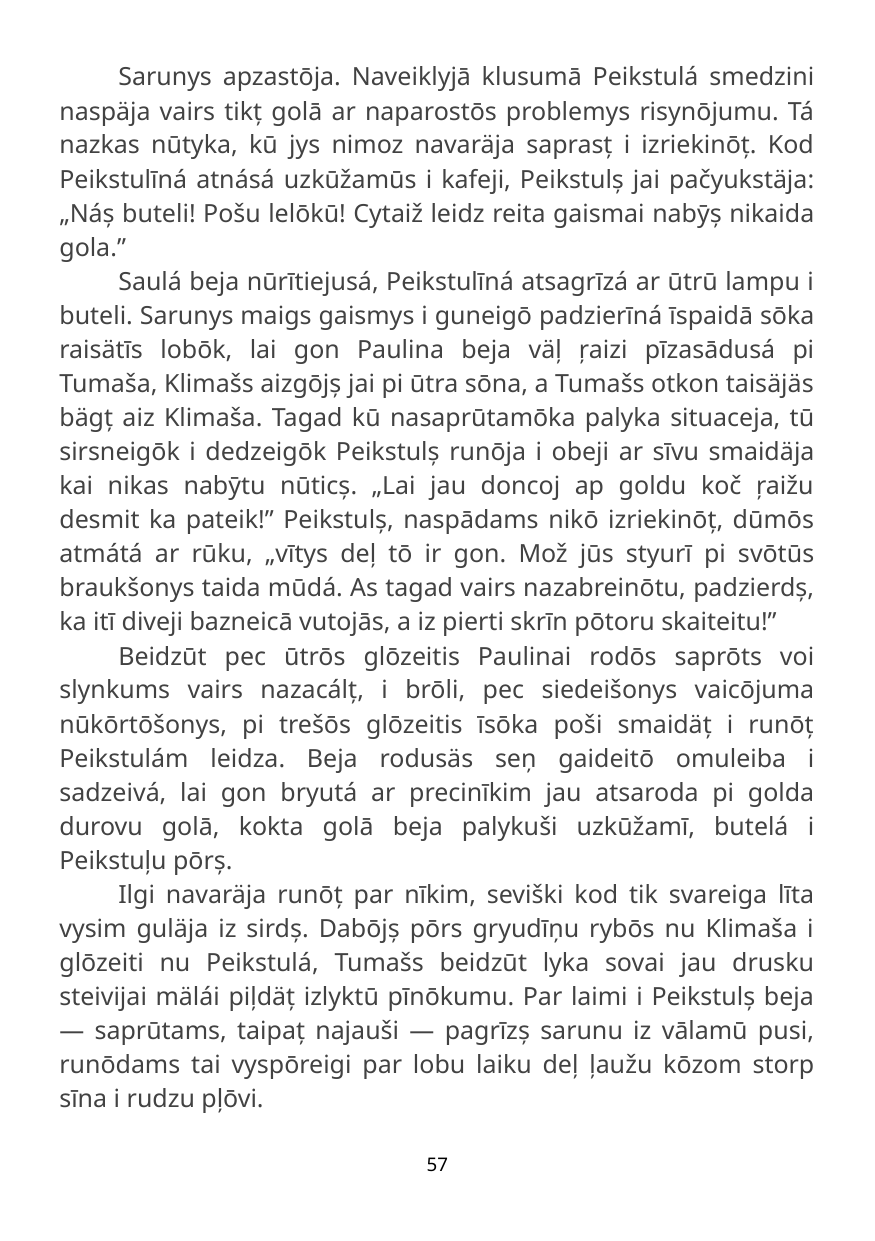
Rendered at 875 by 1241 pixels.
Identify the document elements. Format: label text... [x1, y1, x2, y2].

text Ilgi navaräja runōț par nīkim, seviški kod tik svareiga līta vysim guläja iz sirdș. Dabōjș pōrs gryudīņu rybōs nu Klimaša i glōzeiti nu Peikstulá, Tumašs beidzūt lyka sovai jau drusku steivijai mälái piļdäț izlyktū pīnōkumu. Par laimi i Peikstulș beja — saprūtams, taipaț najauši — pagrīzș sarunu iz vālamū pusi, runōdams tai vyspōreigi par lobu laiku deļ ļaužu kōzom storp sīna i rudzu pļōvi. [59, 877, 815, 1115]
text Sarunys apzastōja. Naveiklyjā klusumā Peikstulá smedzini naspäja vairs tikț golā ar naparostōs problemys risynōjumu. Tá nazkas nūtyka, kū jys nimoz navaräja saprasț i izriekinōț. Kod Peikstulīná atnásá uzkūžamūs i kafeji, Peikstulș jai pačyukstäja: „Náș buteli! Pošu lelōkū! Cytaiž leidz reita gaismai nabȳș nikaida gola.” [59, 59, 815, 263]
text Saulá beja nūrītiejusá, Peikstulīná atsagrīzá ar ūtrū lampu i buteli. Sarunys maigs gaismys i guneigō padzierīná īspaidā sōka raisätīs lobōk, lai gon Paulina beja väļ ŗaizi pīzasādusá pi Tumaša, Klimašs aizgōjș jai pi ūtra sōna, a Tumašs otkon taisäjäs bägț aiz Klimaša. Tagad kū nasaprūtamōka palyka situaceja, tū sirsneigōk i dedzeigōk Peikstulș runōja i obeji ar sīvu smaidäja kai nikas nabȳtu nūticș. „Lai jau doncoj ap goldu koč ŗaižu desmit ka pateik!” Peikstulș, naspādams nikō izriekinōț, dūmōs atmátá ar rūku, „vītys deļ tō ir gon. Mož jūs styurī pi svōtūs braukšonys taida mūdá. As tagad vairs nazabreinōtu, padzierdș, ka itī diveji bazneicā vutojās, a iz pierti skrīn pōtoru skaiteitu!” [59, 263, 815, 638]
text Beidzūt pec ūtrōs glōzeitis Paulinai rodōs saprōts voi slynkums vairs nazacálț, i brōli, pec siedeišonys vaicōjuma nūkōrtōšonys, pi trešōs glōzeitis īsōka poši smaidäț i runōț Peikstulám leidza. Beja rodusäs seņ gaideitō omuleiba i sadzeivá, lai gon bryutá ar precinīkim jau atsaroda pi golda durovu golā, kokta golā beja palykuši uzkūžamī, butelá i Peikstuļu pōrș. [59, 638, 815, 877]
